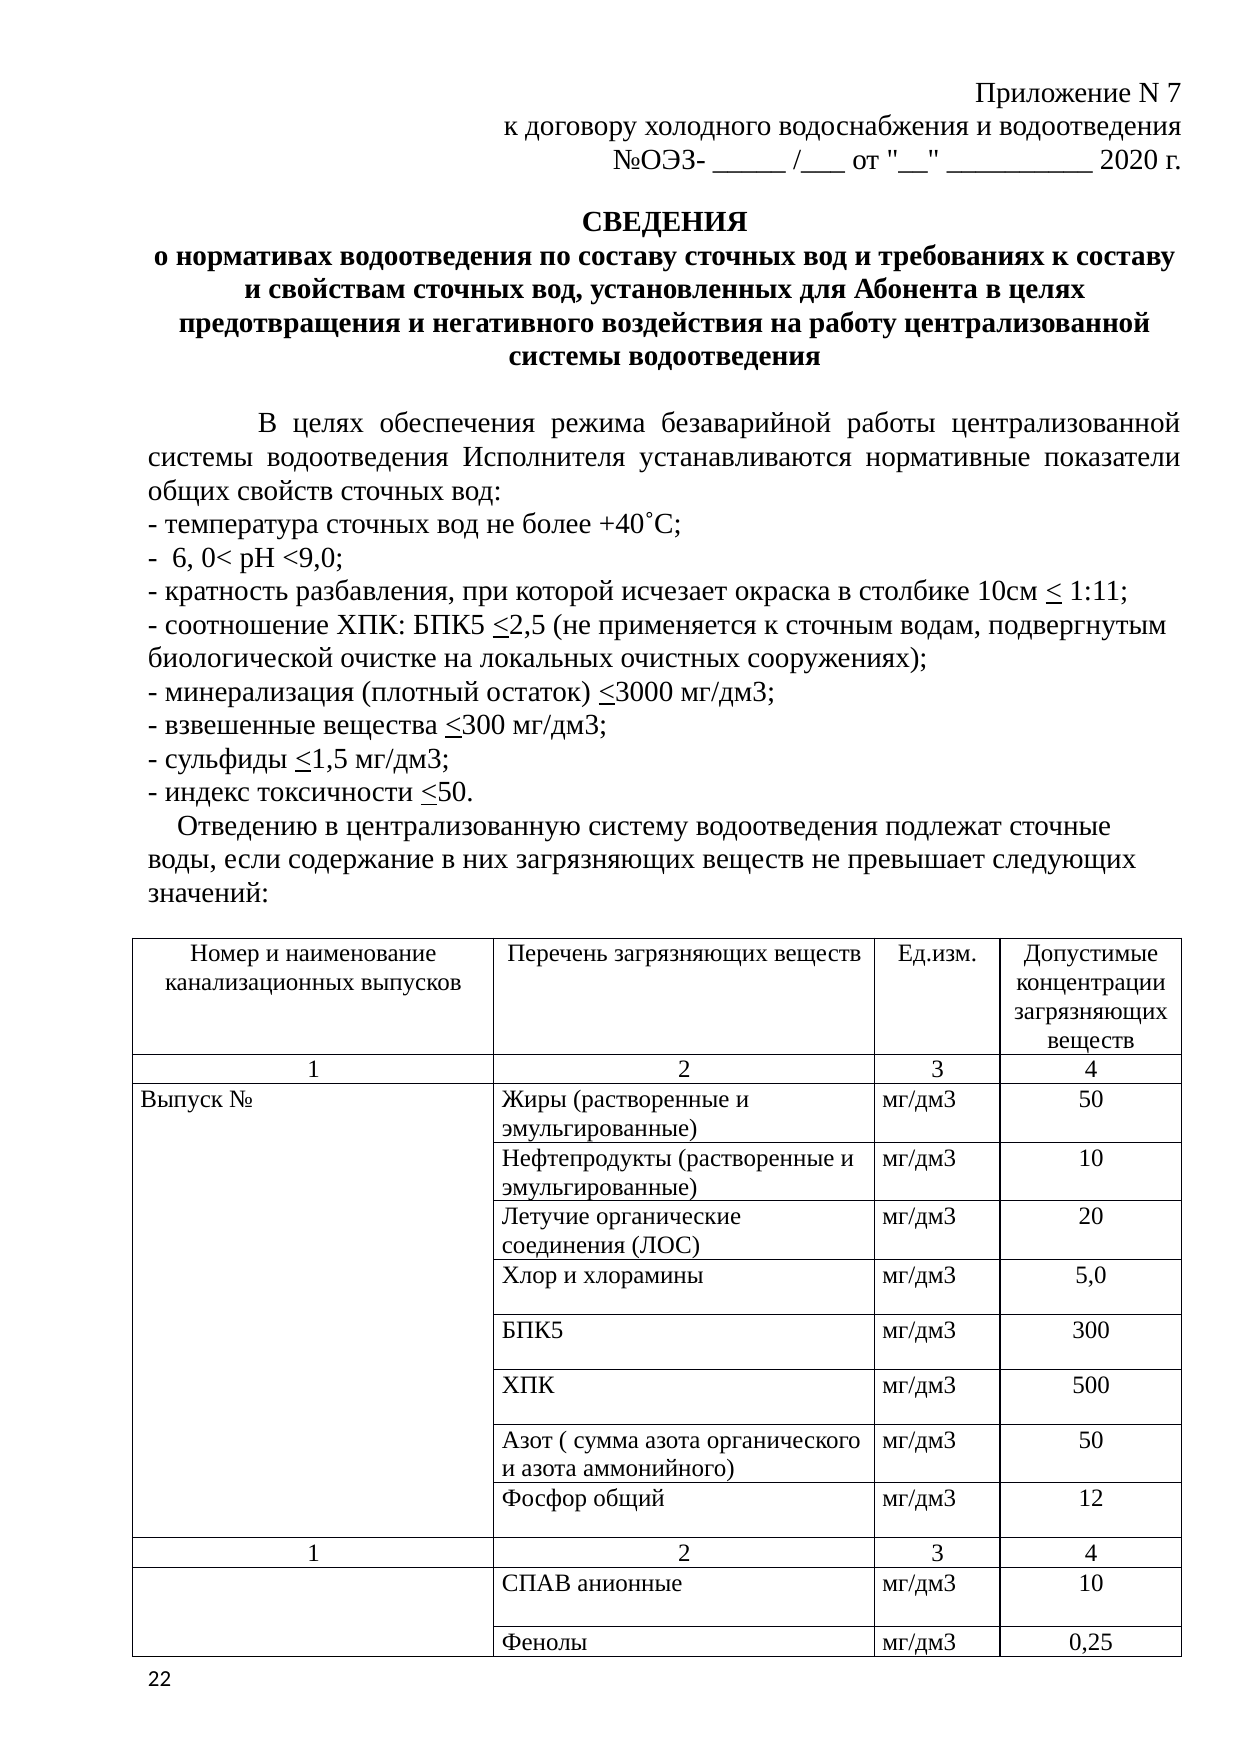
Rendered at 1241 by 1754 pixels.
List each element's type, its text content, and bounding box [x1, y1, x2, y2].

text - сульфиды <1,5 мг/дм3; [148, 741, 1181, 774]
text к договору холодного водоснабжения и водоотведения [148, 108, 1181, 142]
text В целях обеспечения режима безаварийной работы централизованной системы водоотведения Исполнителя устанавливаются нормативные показатели общих свойств сточных вод: [148, 406, 1181, 506]
table_cell 5,0 [1001, 1260, 1181, 1314]
table_cell мг/дм3 [875, 1627, 999, 1656]
text СВЕДЕНИЯ [148, 204, 1181, 238]
table_cell 2 [494, 1538, 874, 1567]
table_header Перечень загрязняющих веществ [494, 939, 874, 1053]
table_cell мг/дм3 [875, 1568, 999, 1626]
text о нормативах водоотведения по составу сточных вод и требованиях к составу и свойствам сточных вод, установленных для Абонента в целях предотвращения и негативного воздействия на работу централизованной системы водоотведения [148, 238, 1181, 372]
text Приложение N 7 [148, 75, 1181, 108]
table_cell Летучие органические соединения (ЛОС) [494, 1201, 874, 1259]
text - индекс токсичности <50. [148, 774, 1181, 808]
table_cell ХПК [494, 1370, 874, 1424]
table_cell 500 [1001, 1370, 1181, 1424]
table_cell Жиры (растворенные и эмульгированные) [494, 1084, 874, 1142]
table_header Ед.изм. [875, 939, 999, 1053]
text - минерализация (плотный остаток) <3000 мг/дм3; [148, 674, 1181, 707]
table_cell Хлор и хлорамины [494, 1260, 874, 1314]
table_cell 50 [1001, 1425, 1181, 1482]
table_cell 300 [1001, 1315, 1181, 1369]
table_cell 10 [1001, 1143, 1181, 1200]
table_cell мг/дм3 [875, 1201, 999, 1259]
table_cell мг/дм3 [875, 1425, 999, 1482]
table_cell Фосфор общий [494, 1483, 874, 1537]
table_cell 20 [1001, 1201, 1181, 1259]
table_cell СПАВ анионные [494, 1568, 874, 1626]
text - 6, 0< рН <9,0; [148, 540, 1181, 573]
text - кратность разбавления, при которой исчезает окраска в столбике 10см < 1:11; [148, 573, 1181, 607]
table_cell 1 [133, 1538, 493, 1567]
table_cell 4 [1001, 1538, 1181, 1567]
table_header Номер и наименование канализационных выпусков [133, 939, 493, 1053]
text воды, если содержание в них загрязняющих веществ не превышает следующих [148, 842, 1181, 875]
table_cell мг/дм3 [875, 1483, 999, 1537]
table_cell мг/дм3 [875, 1143, 999, 1200]
table_cell БПК5 [494, 1315, 874, 1369]
table_cell Нефтепродукты (растворенные и эмульгированные) [494, 1143, 874, 1200]
table_cell Фенолы [494, 1627, 874, 1656]
table_cell 2 [494, 1055, 874, 1083]
text значений: [148, 875, 1181, 909]
table_cell 12 [1001, 1483, 1181, 1537]
table_cell 10 [1001, 1568, 1181, 1626]
table_cell 1 [133, 1055, 493, 1083]
table_cell мг/дм3 [875, 1260, 999, 1314]
table_cell 0,25 [1001, 1627, 1181, 1656]
text Отведению в централизованную систему водоотведения подлежат сточные [148, 808, 1181, 842]
table_cell 3 [875, 1055, 999, 1083]
table_cell 50 [1001, 1084, 1181, 1142]
text №ОЭЗ- _____ /___ от "__" __________ 2020 г. [148, 142, 1181, 176]
table_header Допустимые концентрации загрязняющих веществ [1001, 939, 1181, 1053]
table_cell 3 [875, 1538, 999, 1567]
table_cell Азот ( сумма азота органического и азота аммонийного) [494, 1425, 874, 1482]
table_cell 4 [1001, 1055, 1181, 1083]
table_cell мг/дм3 [875, 1084, 999, 1142]
table_cell мг/дм3 [875, 1370, 999, 1424]
text - взвешенные вещества <300 мг/дм3; [148, 707, 1181, 741]
table_cell Выпуск № [133, 1084, 493, 1537]
text - соотношение ХПК: БПК5 <2,5 (не применяется к сточным водам, подвергнутым биологической очистке на локальных очистных сооружениях); [148, 607, 1181, 674]
table_cell мг/дм3 [875, 1315, 999, 1369]
text - температура сточных вод не более +40˚С; [148, 506, 1181, 540]
table_cell [133, 1568, 493, 1656]
